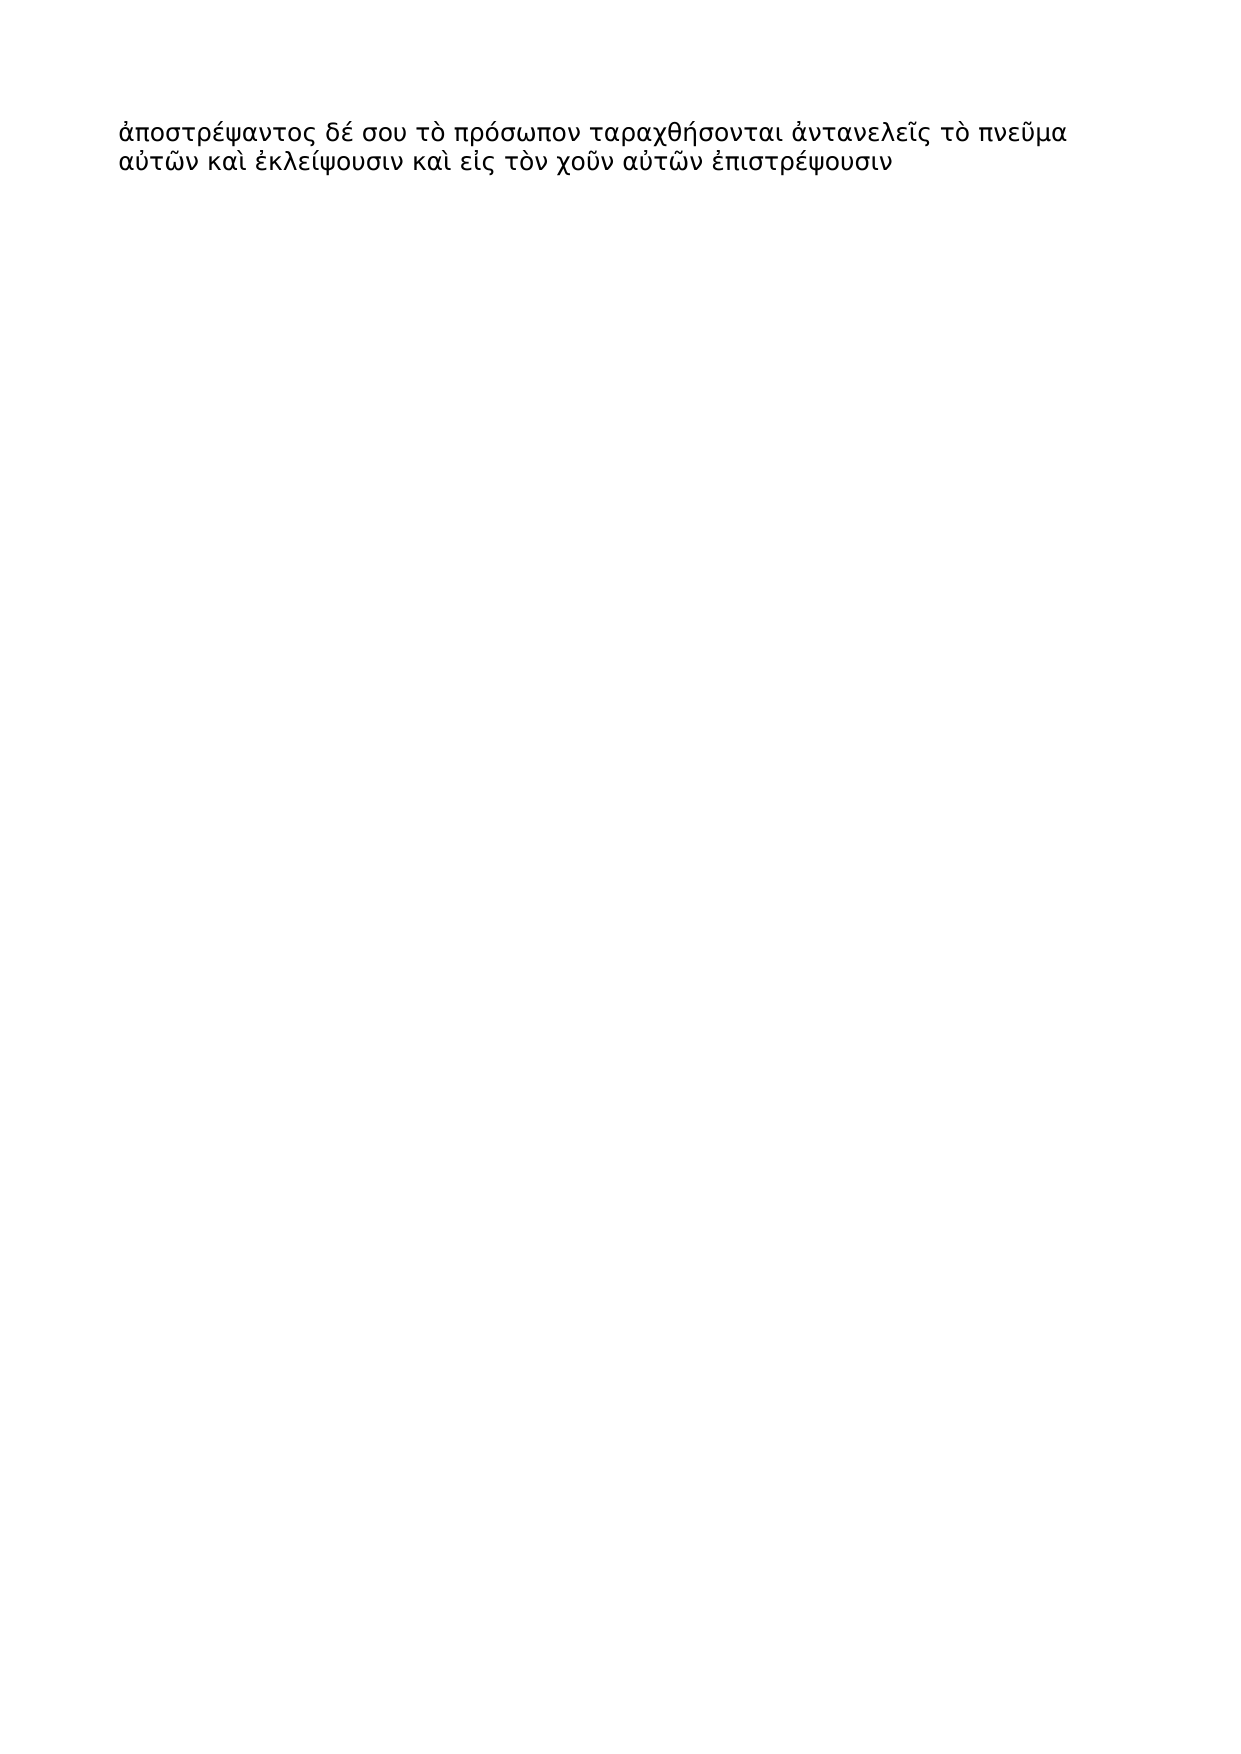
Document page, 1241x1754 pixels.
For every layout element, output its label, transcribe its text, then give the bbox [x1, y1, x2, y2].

text ἀποστρέψαντος δέ σου τὸ πρόσωπον ταραχθήσονται ἀντανελεῖς τὸ πνεῦμα αὐτῶν καὶ ἐκλείψουσιν καὶ εἰς τὸν χοῦν αὐτῶν ἐπιστρέψουσιν [118, 118, 1122, 176]
